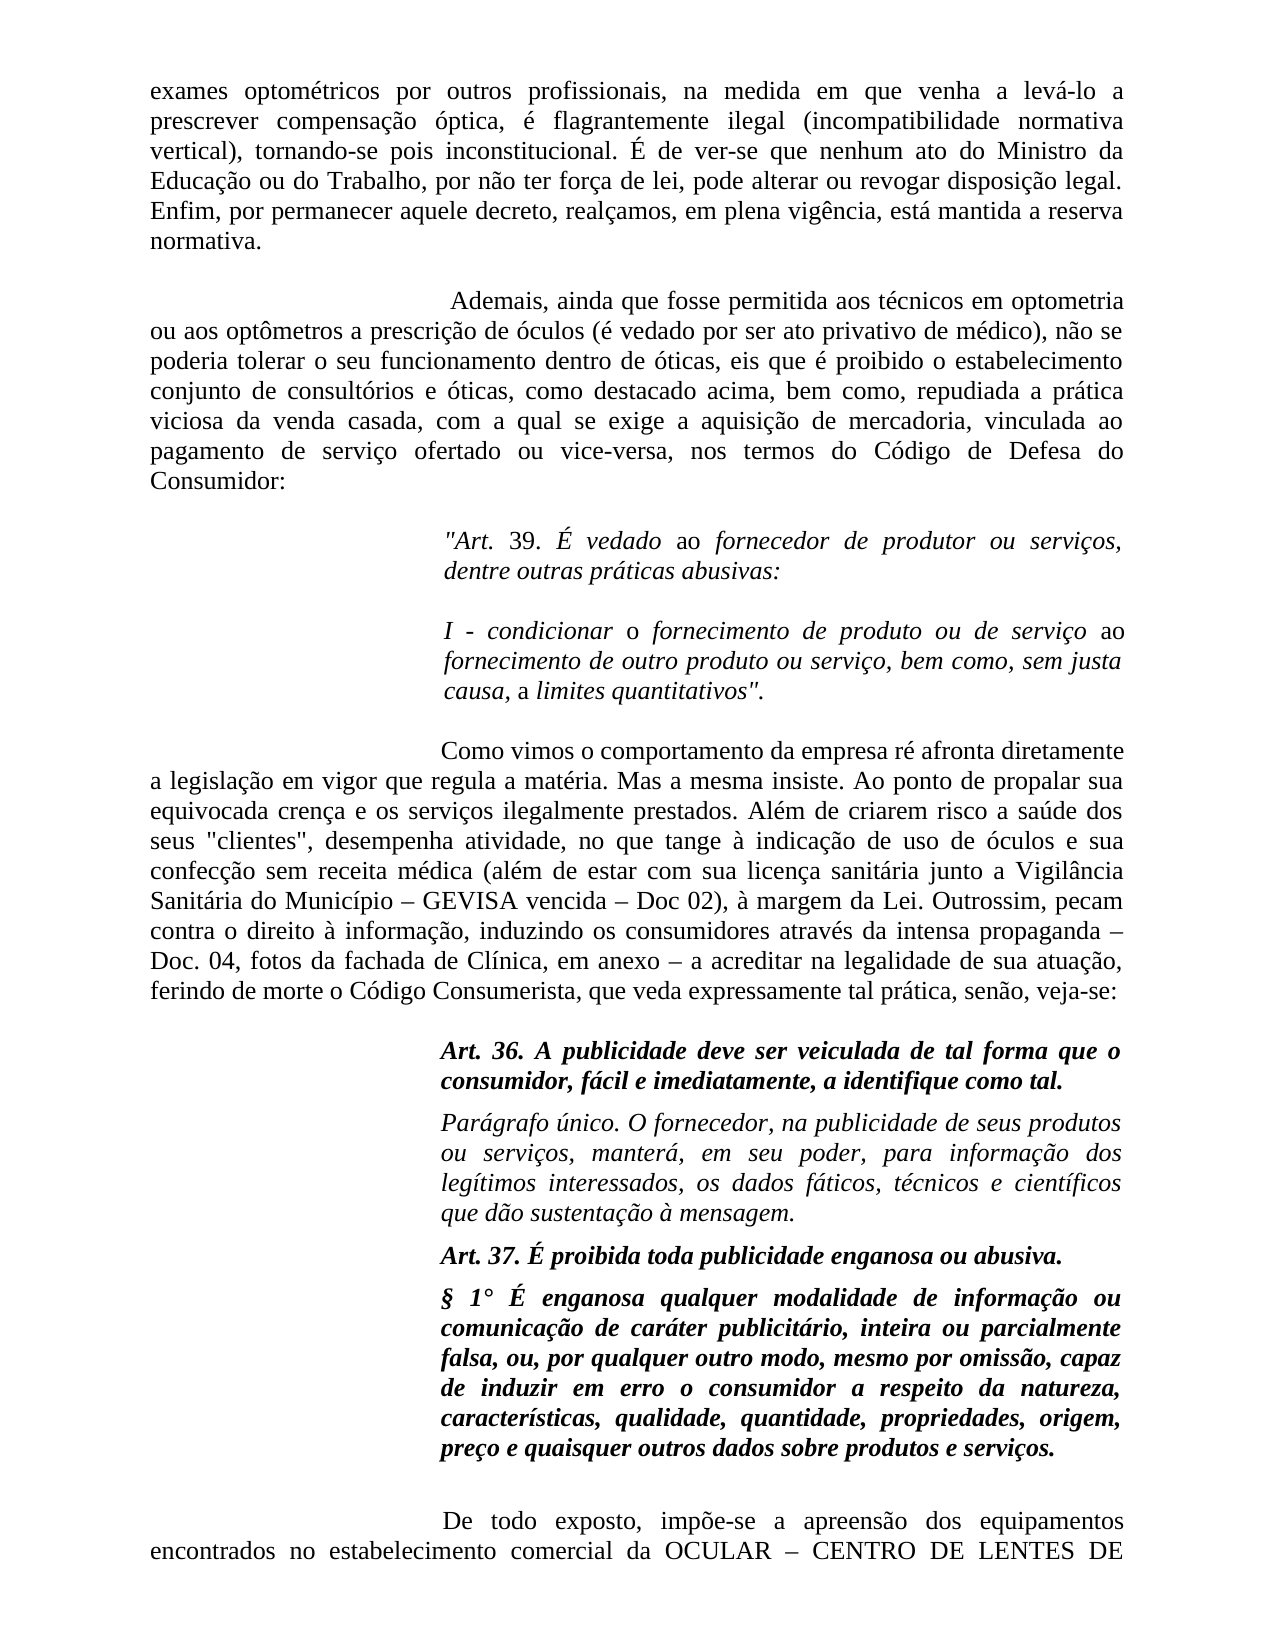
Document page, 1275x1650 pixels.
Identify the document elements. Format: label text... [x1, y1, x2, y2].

text I - condicionar o fornecimento de produto ou de serviço ao fornecimento de outro produto ou serviço, bem como, sem justa causa, a limites quantitativos". [444, 615, 1125, 705]
text "Art. 39. É vedado ao fornecedor de produtor ou serviços, dentre outras práticas abusivas: [444, 525, 1125, 585]
text Parágrafo único. O fornecedor, na publicidade de seus produtos ou serviços, manterá, em seu poder, para informação dos legítimos interessados, os dados fáticos, técnicos e científicos que dão sustentação à mensagem. [441, 1107, 1125, 1227]
text § 1° É enganosa qualquer modalidade de informação ou comunicação de caráter publicitário, inteira ou parcialmente falsa, ou, por qualquer outro modo, mesmo por omissão, capaz de induzir em erro o consumidor a respeito da natureza, características, qualidade, quantidade, propriedades, origem, preço e quaisquer outros dados sobre produtos e serviços. [441, 1282, 1125, 1462]
text Ademais, ainda que fosse permitida aos técnicos em optometria ou aos optômetros a prescrição de óculos (é vedado por ser ato privativo de médico), não se poderia tolerar o seu funcionamento dentro de óticas, eis que é proibido o estabelecimento conjunto de consultórios e óticas, como destacado acima, bem como, repudiada a prática viciosa da venda casada, com a qual se exige a aquisição de mercadoria, vinculada ao pagamento de serviço ofertado ou vice-versa, nos termos do Código de Defesa do Consumidor: [150, 285, 1125, 495]
text De todo exposto, impõe-se a apreensão dos equipamentos encontrados no estabelecimento comercial da OCULAR – CENTRO DE LENTES DE [150, 1505, 1125, 1565]
text Art. 37. É proibida toda publicidade enganosa ou abusiva. [441, 1240, 1125, 1270]
text Como vimos o comportamento da empresa ré afronta diretamente a legislação em vigor que regula a matéria. Mas a mesma insiste. Ao ponto de propalar sua equivocada crença e os serviços ilegalmente prestados. Além de criarem risco a saúde dos seus "clientes", desempenha atividade, no que tange à indicação de uso de óculos e sua confecção sem receita médica (além de estar com sua licença sanitária junto a Vigilância Sanitária do Município – GEVISA vencida – Doc 02), à margem da Lei. Outrossim, pecam contra o direito à informação, induzindo os consumidores através da intensa propaganda – Doc. 04, fotos da fachada de Clínica, em anexo – a acreditar na legalidade de sua atuação, ferindo de morte o Código Consumerista, que veda expressamente tal prática, senão, veja-se: [150, 735, 1125, 1005]
text exames optométricos por outros profissionais, na medida em que venha a levá-lo a prescrever compensação óptica, é flagrantemente ilegal (incompatibilidade normativa vertical), tornando-se pois inconstitucional. É de ver-se que nenhum ato do Ministro da Educação ou do Trabalho, por não ter força de lei, pode alterar ou revogar disposição legal. Enfim, por permanecer aquele decreto, realçamos, em plena vigência, está mantida a reserva normativa. [150, 75, 1125, 255]
text Art. 36. A publicidade deve ser veiculada de tal forma que o consumidor, fácil e imediatamente, a identifique como tal. [441, 1035, 1125, 1095]
